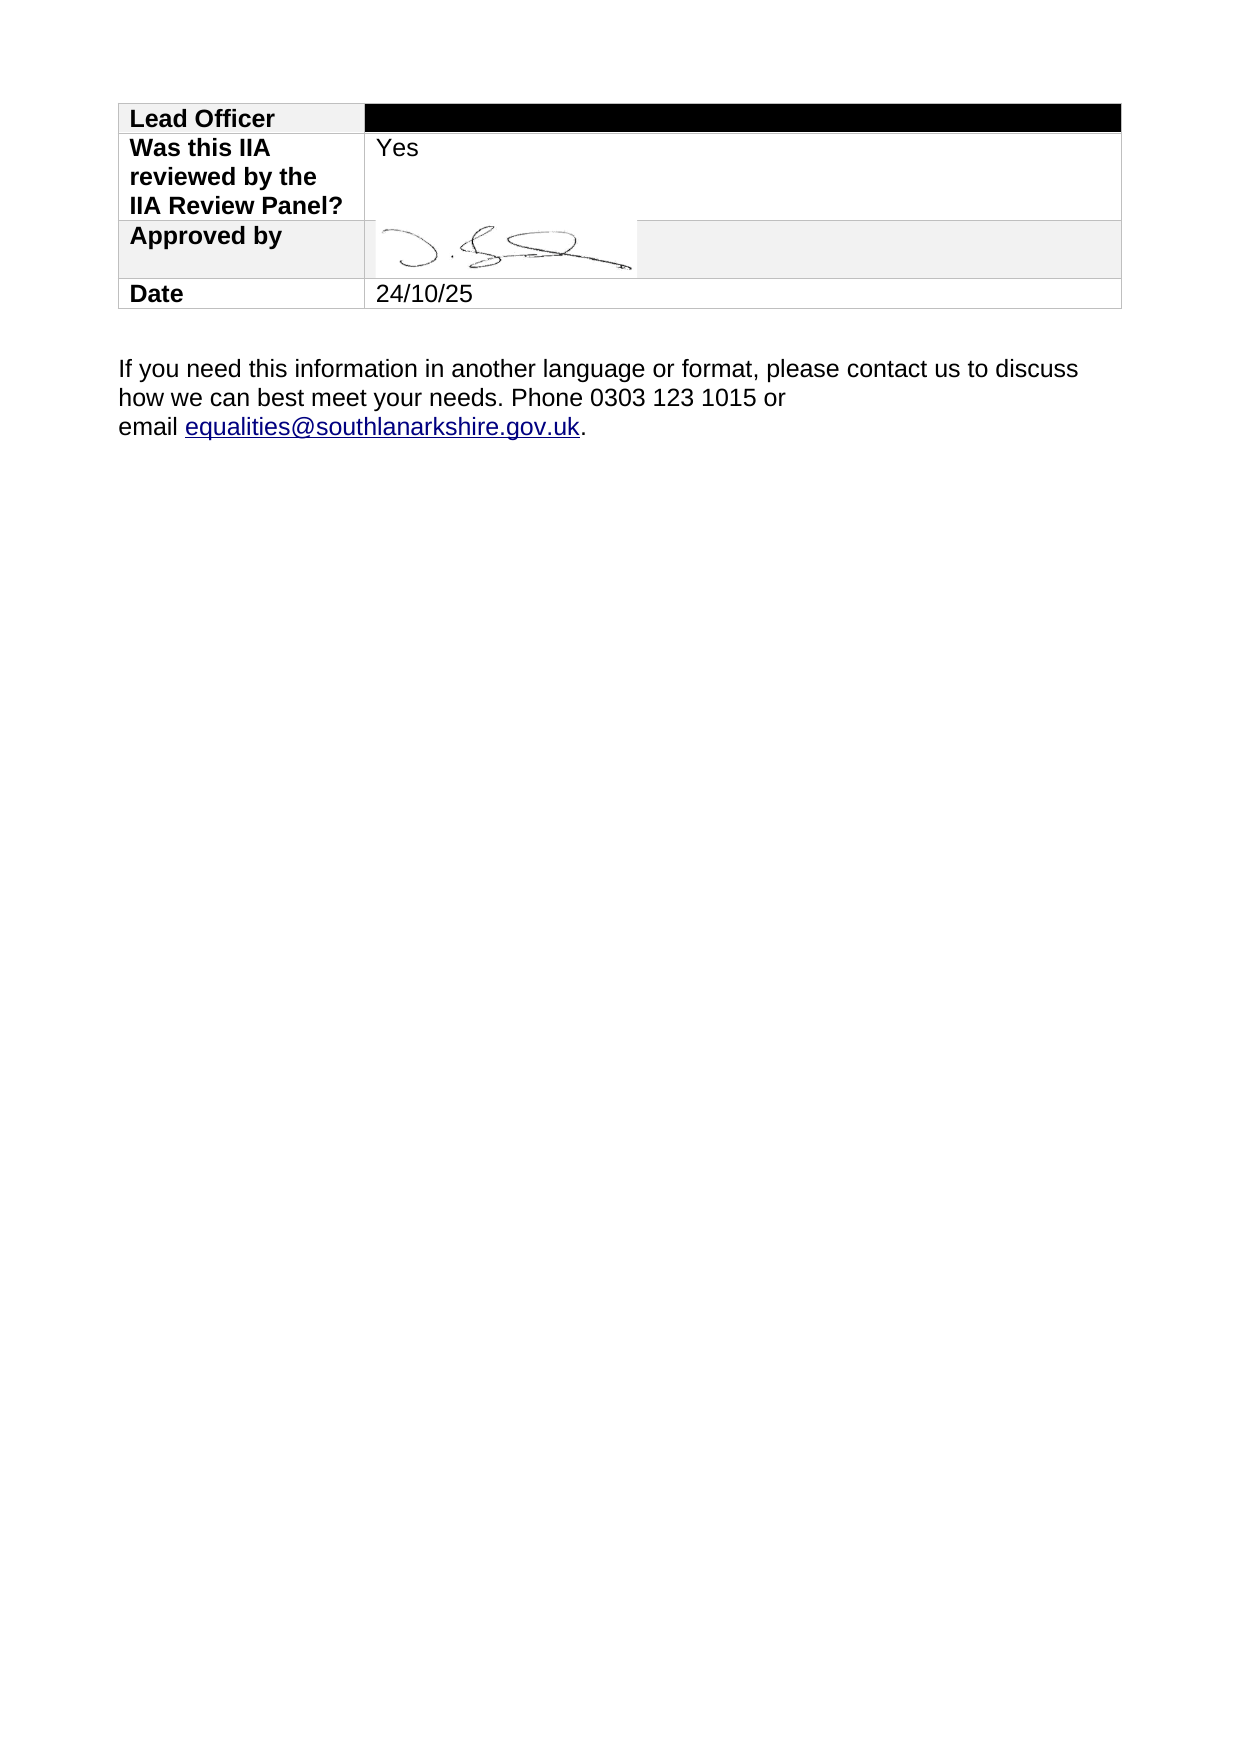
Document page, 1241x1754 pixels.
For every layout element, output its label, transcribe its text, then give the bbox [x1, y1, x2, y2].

text If you need this information in another language or format, please contact us to discuss how we can best meet your needs. Phone 0303 123 1015 or email equalities@southlanarkshire.gov.uk. [118, 354, 1122, 441]
table_cell [365, 221, 375, 278]
table_cell [638, 221, 1121, 278]
table_cell 24/10/25 [365, 279, 1121, 308]
table_cell Date [119, 279, 364, 308]
table_cell Was this IIA reviewed by the IIA Review Panel? [119, 134, 364, 220]
table_cell Approved by [119, 221, 364, 278]
table_cell [365, 104, 1121, 132]
table_cell Lead Officer [119, 104, 364, 132]
table_cell Yes [365, 134, 1121, 220]
